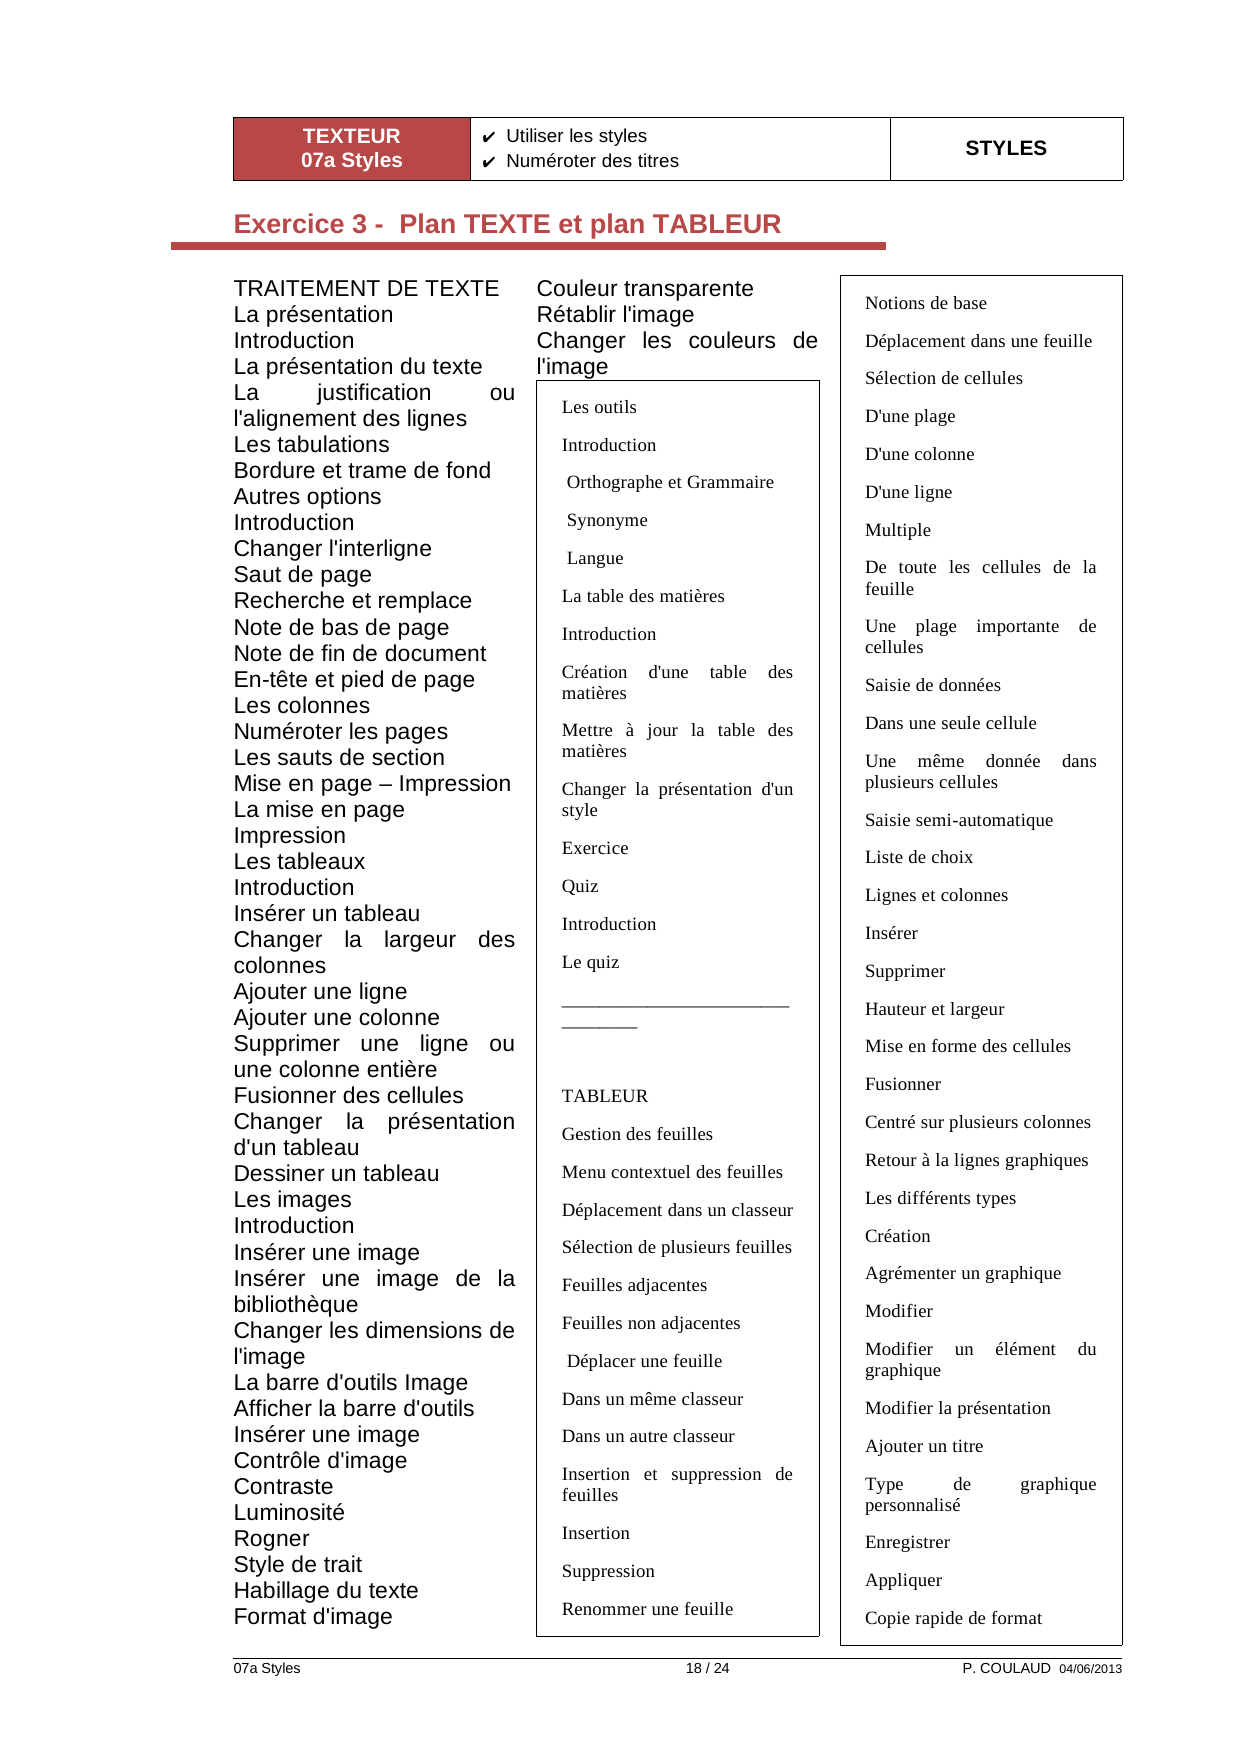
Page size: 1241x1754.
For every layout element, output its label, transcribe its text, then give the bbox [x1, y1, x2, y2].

text Introduction [233, 327, 516, 353]
text Impression [233, 822, 516, 848]
text Enregistrer [841, 1515, 1122, 1553]
text Changer l'interligne [233, 536, 516, 562]
text Les colonnes [233, 692, 516, 718]
text D'une plage [841, 389, 1122, 427]
text Ajouter un titre [841, 1418, 1122, 1456]
text La barre d'outils Image [233, 1369, 516, 1395]
text TRAITEMENT DE TEXTE [233, 275, 516, 301]
text Fusionner [841, 1057, 1122, 1095]
text Notions de base [841, 276, 1122, 313]
text Multiple [841, 502, 1122, 540]
text Supprimer [841, 943, 1122, 981]
text La justification ou l'alignement des lignes [233, 379, 516, 432]
text Les sauts de section [233, 744, 516, 770]
text Modifier [841, 1284, 1122, 1322]
text Gestion des feuilles [537, 1107, 819, 1144]
table_header Utiliser les styles Numéroter des titres [471, 118, 890, 180]
text Feuilles adjacentes [537, 1258, 819, 1296]
text Ajouter une colonne [233, 1004, 516, 1031]
text Sélection de cellules [841, 351, 1122, 389]
text Agrémenter un graphique [841, 1246, 1122, 1284]
text Les images [233, 1187, 516, 1213]
text Changer la présentation d'un tableau [233, 1109, 516, 1161]
text Création d'une table des matières [537, 644, 819, 703]
text Liste de choix [841, 830, 1122, 868]
text Langue [537, 531, 819, 569]
text Supprimer une ligne ou une colonne entière [233, 1031, 516, 1083]
text Saisie semi-automatique [841, 792, 1122, 830]
text Dessiner un tableau [233, 1161, 516, 1187]
text Création [841, 1208, 1122, 1246]
text D'une colonne [841, 427, 1122, 464]
text Fusionner des cellules [233, 1083, 516, 1109]
text Note de fin de document [233, 640, 516, 666]
text La mise en page [233, 796, 516, 822]
text Mettre à jour la table des matières [537, 703, 819, 762]
text Rogner [233, 1525, 516, 1551]
text Insertion et suppression de feuilles [537, 1447, 819, 1506]
text Exercice [537, 821, 819, 859]
text ________________________________ [537, 972, 819, 1048]
text Insérer un tableau [233, 900, 516, 926]
text Introduction [537, 896, 819, 934]
text Ajouter une ligne [233, 978, 516, 1004]
table_header STYLES [891, 118, 1123, 180]
text Type de graphique personnalisé [841, 1456, 1122, 1515]
text Centré sur plusieurs colonnes [841, 1095, 1122, 1133]
text Introduction [537, 606, 819, 644]
text Autres options [233, 484, 516, 510]
text TABLEUR [537, 1069, 819, 1107]
text Orthographe et Grammaire [537, 455, 819, 493]
text Une plage importante de cellules [841, 599, 1122, 658]
text Les tableaux [233, 848, 516, 874]
text Saut de page [233, 562, 516, 588]
text Déplacement dans une feuille [841, 313, 1122, 351]
text Les outils [537, 381, 819, 417]
text Insérer [841, 906, 1122, 943]
text Rétablir l'image [536, 301, 819, 327]
text D'une ligne [841, 464, 1122, 502]
text Habillage du texte [233, 1577, 516, 1603]
text Couleur transparente [536, 275, 819, 301]
text Les tabulations [233, 432, 516, 458]
text Appliquer [841, 1553, 1122, 1591]
text Introduction [233, 510, 516, 536]
text Le quiz [537, 934, 819, 972]
text Changer les couleurs de l'image [536, 327, 819, 379]
text Mise en forme des cellules [841, 1019, 1122, 1057]
subtitle Plan TEXTE et plan TABLEUR [171, 206, 886, 242]
text Insertion [537, 1506, 819, 1543]
text Numéroter les pages [233, 718, 516, 744]
text Modifier la présentation [841, 1381, 1122, 1418]
text Introduction [537, 417, 819, 455]
text Changer les dimensions de l'image [233, 1317, 516, 1369]
text Afficher la barre d'outils [233, 1395, 516, 1421]
text Mise en page – Impression [233, 770, 516, 796]
text Dans un autre classeur [537, 1409, 819, 1447]
text Contraste [233, 1473, 516, 1499]
text Insérer une image [233, 1421, 516, 1447]
text Dans un même classeur [537, 1371, 819, 1409]
text Modifier un élément du graphique [841, 1322, 1122, 1381]
text Une même donnée dans plusieurs cellules [841, 733, 1122, 792]
text Format d'image [233, 1603, 516, 1629]
text Menu contextuel des feuilles [537, 1144, 819, 1182]
text Introduction [233, 874, 516, 900]
text Sélection de plusieurs feuilles [537, 1220, 819, 1258]
text Changer la présentation d'un style [537, 762, 819, 821]
text Insérer une image [233, 1239, 516, 1265]
text Retour à la lignes graphiques [841, 1133, 1122, 1170]
text Dans une seule cellule [841, 696, 1122, 733]
text Contrôle d'image [233, 1447, 516, 1473]
text Note de bas de page [233, 614, 516, 640]
text En-tête et pied de page [233, 666, 516, 692]
text Lignes et colonnes [841, 868, 1122, 906]
text Recherche et remplace [233, 588, 516, 614]
text Luminosité [233, 1499, 516, 1525]
text De toute les cellules de la feuille [841, 540, 1122, 599]
text La table des matières [537, 569, 819, 606]
text Style de trait [233, 1551, 516, 1577]
text Quiz [537, 859, 819, 896]
text Introduction [233, 1213, 516, 1239]
text La présentation [233, 301, 516, 327]
text Suppression [537, 1543, 819, 1581]
text Hauteur et largeur [841, 981, 1122, 1019]
text Saisie de données [841, 658, 1122, 696]
text Déplacer une feuille [537, 1333, 819, 1371]
text Synonyme [537, 493, 819, 531]
text Insérer une image de la bibliothèque [233, 1265, 516, 1317]
text Les différents types [841, 1170, 1122, 1208]
text Bordure et trame de fond [233, 458, 516, 484]
text Feuilles non adjacentes [537, 1296, 819, 1333]
text Renommer une feuille [537, 1581, 819, 1636]
text Déplacement dans un classeur [537, 1182, 819, 1220]
text La présentation du texte [233, 353, 516, 379]
text Copie rapide de format [841, 1591, 1122, 1645]
text Changer la largeur des colonnes [233, 926, 516, 978]
